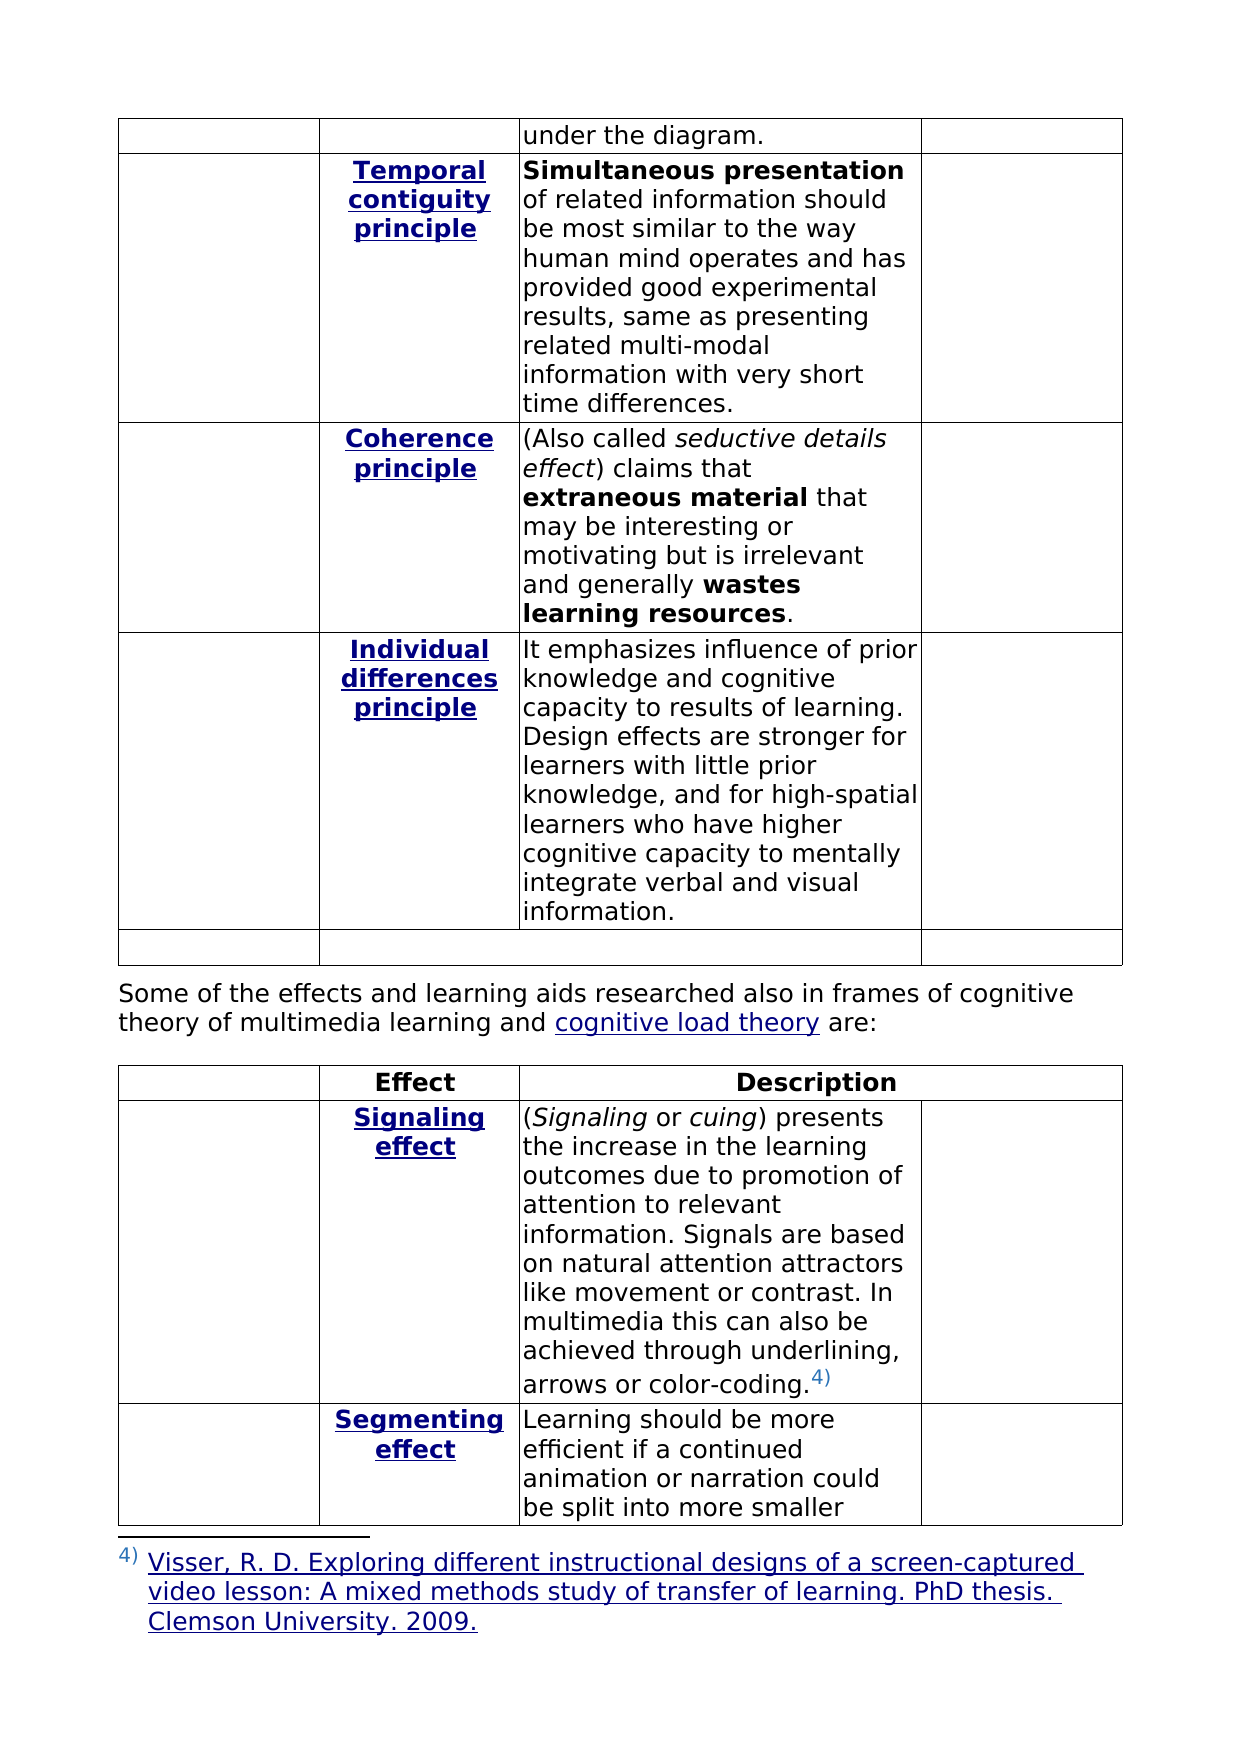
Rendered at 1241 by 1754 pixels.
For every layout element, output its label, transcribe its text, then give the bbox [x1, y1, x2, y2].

table_cell [320, 119, 519, 153]
table_cell Coherence principle [320, 423, 519, 632]
table_cell [119, 423, 319, 632]
table_cell [922, 930, 1122, 964]
table_cell Temporal contiguity principle [320, 154, 519, 422]
table_cell [119, 1404, 319, 1525]
table_cell (Signaling or cuing) presents the increase in the learning outcomes due to promotion of attention to relevant information. Signals are based on natural attention attractors like movement or contrast. In multimedia this can also be achieved through underlining, arrows or color-coding. [520, 1101, 921, 1403]
table_cell [320, 930, 921, 964]
table_cell Simultaneous presentation of related information should be most similar to the way human mind operates and has provided good experimental results, same as presenting related multi-modal information with very short time differences. [520, 154, 921, 422]
table_cell Signaling effect [320, 1101, 519, 1403]
table_cell under the diagram. [520, 119, 921, 153]
table_cell Segmenting effect [320, 1404, 519, 1525]
table_cell [119, 154, 319, 422]
table_cell [119, 633, 319, 929]
table_cell [922, 154, 1122, 422]
table_header Effect [320, 1066, 519, 1100]
table_cell [922, 1101, 1122, 1403]
table_cell [922, 1404, 1122, 1525]
table_header Description [520, 1066, 1122, 1100]
table_cell [119, 1101, 319, 1403]
table_cell It emphasizes influence of prior knowledge and cognitive capacity to results of learning. Design effects are stronger for learners with little prior knowledge, and for high-spatial learners who have higher cognitive capacity to mentally integrate verbal and visual information. [520, 633, 921, 929]
table_cell [119, 119, 319, 153]
table_cell [922, 633, 1122, 929]
table_cell Learning should be more efficient if a continued animation or narration could be split into more smaller [520, 1404, 921, 1525]
table_cell (Also called seductive details effect) claims that extraneous material that may be interesting or motivating but is irrelevant and generally wastes learning resources. [520, 423, 921, 632]
table_cell [922, 423, 1122, 632]
table_cell Individual differences principle [320, 633, 519, 929]
table_header [119, 1066, 319, 1100]
table_cell [119, 930, 319, 964]
text Some of the effects and learning aids researched also in frames of cognitive theory of multimedia learning and cognitive load theory are: [118, 979, 1122, 1038]
table_cell [922, 119, 1122, 153]
